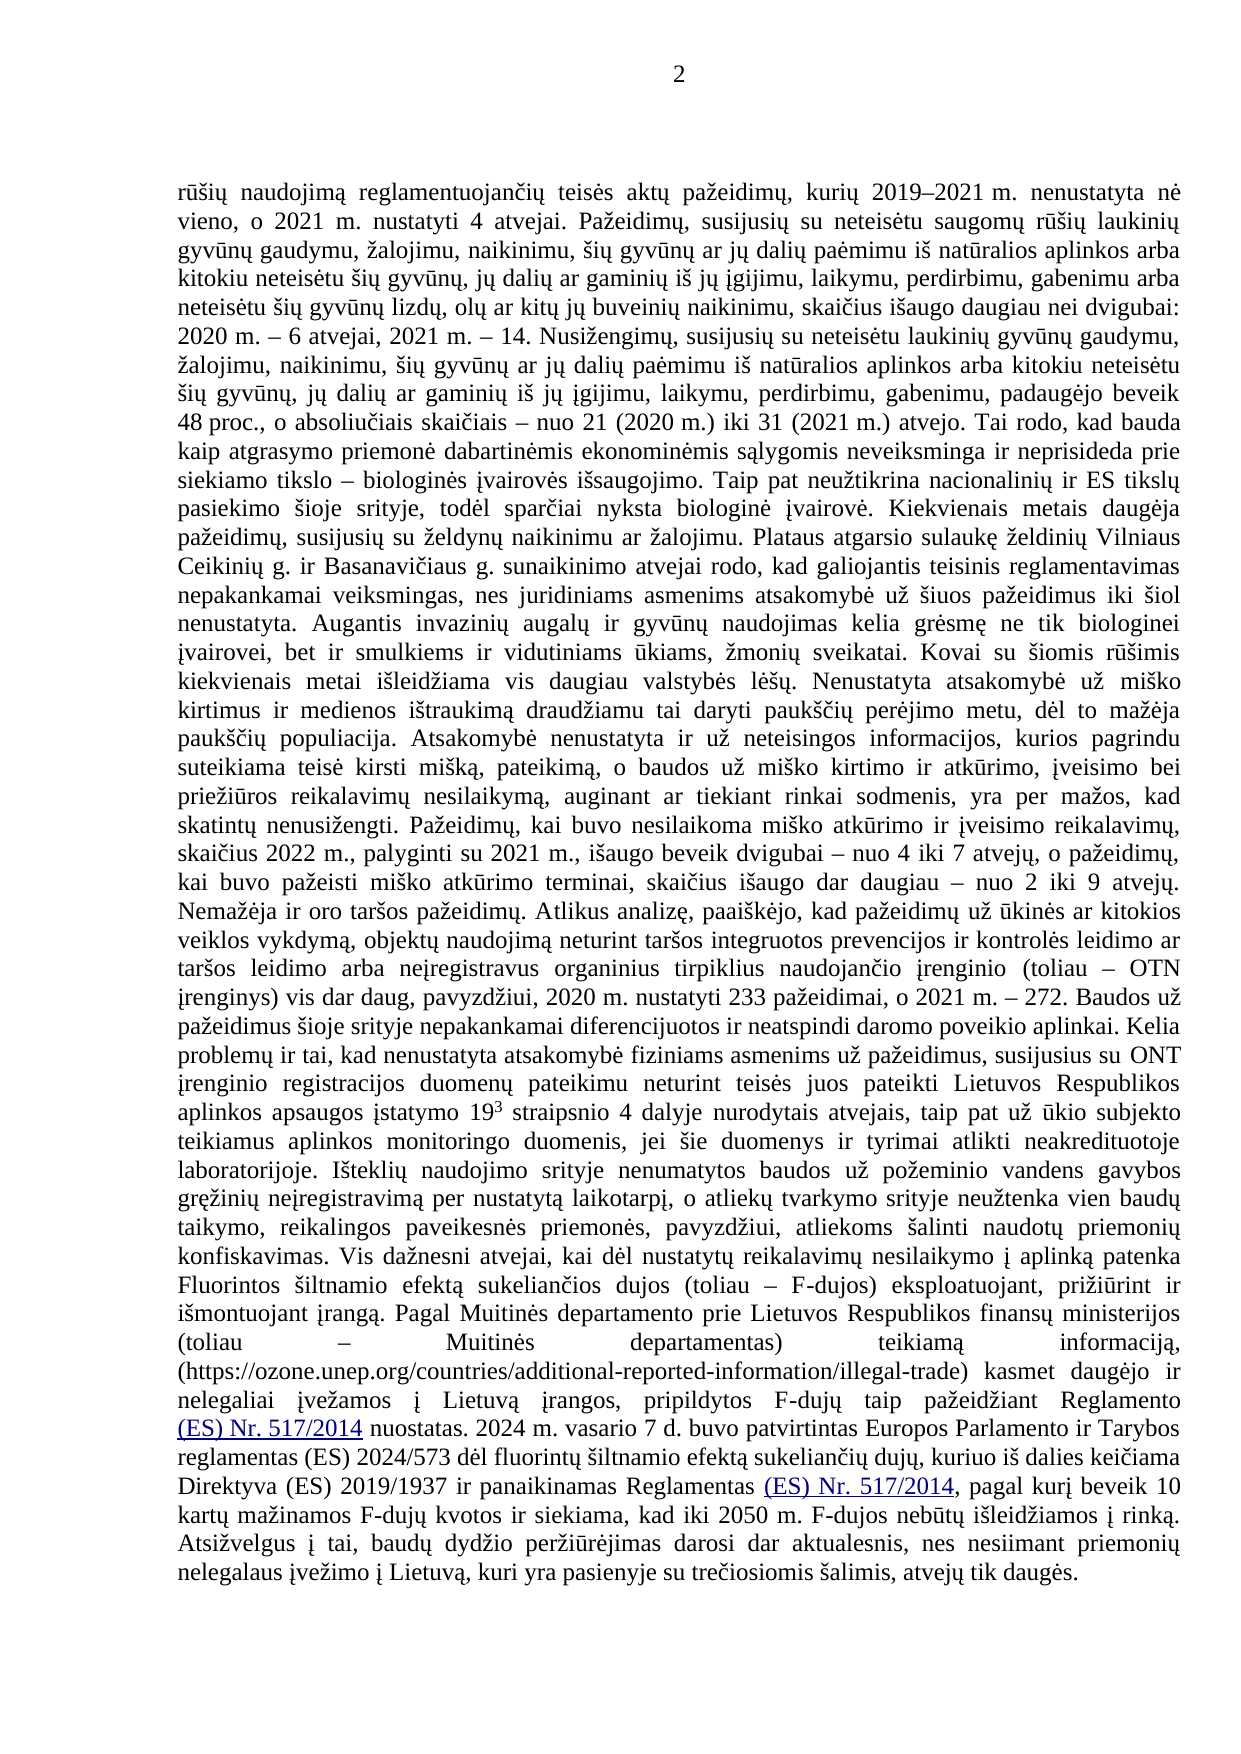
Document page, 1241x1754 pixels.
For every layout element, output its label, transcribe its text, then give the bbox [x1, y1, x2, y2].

text rūšių naudojimą reglamentuojančių teisės aktų pažeidimų, kurių 2019–2021 m. nenustatyta nė vieno, o 2021 m. nustatyti 4 atvejai. Pažeidimų, susijusių su neteisėtu saugomų rūšių laukinių gyvūnų gaudymu, žalojimu, naikinimu, šių gyvūnų ar jų dalių paėmimu iš natūralios aplinkos arba kitokiu neteisėtu šių gyvūnų, jų dalių ar gaminių iš jų įgijimu, laikymu, perdirbimu, gabenimu arba neteisėtu šių gyvūnų lizdų, olų ar kitų jų buveinių naikinimu, skaičius išaugo daugiau nei dvigubai: 2020 m. – 6 atvejai, 2021 m. – 14. Nusižengimų, susijusių su neteisėtu laukinių gyvūnų gaudymu, žalojimu, naikinimu, šių gyvūnų ar jų dalių paėmimu iš natūralios aplinkos arba kitokiu neteisėtu šių gyvūnų, jų dalių ar gaminių iš jų įgijimu, laikymu, perdirbimu, gabenimu, padaugėjo beveik 48 proc., o absoliučiais skaičiais – nuo 21 (2020 m.) iki 31 (2021 m.) atvejo. Tai rodo, kad bauda kaip atgrasymo priemonė dabartinėmis ekonominėmis sąlygomis neveiksminga ir neprisideda prie siekiamo tikslo – biologinės įvairovės išsaugojimo. Taip pat neužtikrina nacionalinių ir ES tikslų pasiekimo šioje srityje, todėl sparčiai nyksta biologinė įvairovė. Kiekvienais metais daugėja pažeidimų, susijusių su želdynų naikinimu ar žalojimu. Plataus atgarsio sulaukę želdinių Vilniaus Ceikinių g. ir Basanavičiaus g. sunaikinimo atvejai rodo, kad galiojantis teisinis reglamentavimas nepakankamai veiksmingas, nes juridiniams asmenims atsakomybė už šiuos pažeidimus iki šiol nenustatyta. Augantis invazinių augalų ir gyvūnų naudojimas kelia grėsmę ne tik biologinei įvairovei, bet ir smulkiems ir vidutiniams ūkiams, žmonių sveikatai. Kovai su šiomis rūšimis kiekvienais metai išleidžiama vis daugiau valstybės lėšų. Nenustatyta atsakomybė už miško kirtimus ir medienos ištraukimą draudžiamu tai daryti paukščių perėjimo metu, dėl to mažėja paukščių populiacija. Atsakomybė nenustatyta ir už neteisingos informacijos, kurios pagrindu suteikiama teisė kirsti mišką, pateikimą, o baudos už miško kirtimo ir atkūrimo, įveisimo bei priežiūros reikalavimų nesilaikymą, auginant ar tiekiant rinkai sodmenis, yra per mažos, kad skatintų nenusižengti. Pažeidimų, kai buvo nesilaikoma miško atkūrimo ir įveisimo reikalavimų, skaičius 2022 m., palyginti su 2021 m., išaugo beveik dvigubai – nuo 4 iki 7 atvejų, o pažeidimų, kai buvo pažeisti miško atkūrimo terminai, skaičius išaugo dar daugiau – nuo 2 iki 9 atvejų. Nemažėja ir oro taršos pažeidimų. Atlikus analizę, paaiškėjo, kad pažeidimų už ūkinės ar kitokios veiklos vykdymą, objektų naudojimą neturint taršos integruotos prevencijos ir kontrolės leidimo ar taršos leidimo arba neįregistravus organinius tirpiklius naudojančio įrenginio (toliau – OTN įrenginys) vis dar daug, pavyzdžiui, 2020 m. nustatyti 233 pažeidimai, o 2021 m. – 272. Baudos už pažeidimus šioje srityje nepakankamai diferencijuotos ir neatspindi daromo poveikio aplinkai. Kelia problemų ir tai, kad nenustatyta atsakomybė fiziniams asmenims už pažeidimus, susijusius su ONT įrenginio registracijos duomenų pateikimu neturint teisės juos pateikti Lietuvos Respublikos aplinkos apsaugos įstatymo 193 straipsnio 4 dalyje nurodytais atvejais, taip pat už ūkio subjekto teikiamus aplinkos monitoringo duomenis, jei šie duomenys ir tyrimai atlikti neakredituotoje laboratorijoje. Išteklių naudojimo srityje nenumatytos baudos už požeminio vandens gavybos gręžinių neįregistravimą per nustatytą laikotarpį, o atliekų tvarkymo srityje neužtenka vien baudų taikymo, reikalingos paveikesnės priemonės, pavyzdžiui, atliekoms šalinti naudotų priemonių konfiskavimas. Vis dažnesni atvejai, kai dėl nustatytų reikalavimų nesilaikymo į aplinką patenka Fluorintos šiltnamio efektą sukeliančios dujos (toliau – F‑dujos) eksploatuojant, prižiūrint ir išmontuojant įrangą. Pagal Muitinės departamento prie Lietuvos Respublikos finansų ministerijos (toliau – Muitinės departamentas) teikiamą informaciją, (https://ozone.unep.org/countries/additional-reported-information/illegal-trade) kasmet daugėjo ir nelegaliai įvežamos į Lietuvą įrangos, pripildytos F‑dujų taip pažeidžiant Reglamento (ES) Nr. 517/2014 nuostatas. 2024 m. vasario 7 d. buvo patvirtintas Europos Parlamento ir Tarybos reglamentas (ES) 2024/573 dėl fluorintų šiltnamio efektą sukeliančių dujų, kuriuo iš dalies keičiama Direktyva (ES) 2019/1937 ir panaikinamas Reglamentas (ES) Nr. 517/2014, pagal kurį beveik 10 kartų mažinamos F-dujų kvotos ir siekiama, kad iki 2050 m. F-dujos nebūtų išleidžiamos į rinką. Atsižvelgus į tai, baudų dydžio peržiūrėjimas darosi dar aktualesnis, nes nesiimant priemonių nelegalaus įvežimo į Lietuvą, kuri yra pasienyje su trečiosiomis šalimis, atvejų tik daugės. [177, 177, 1181, 1586]
